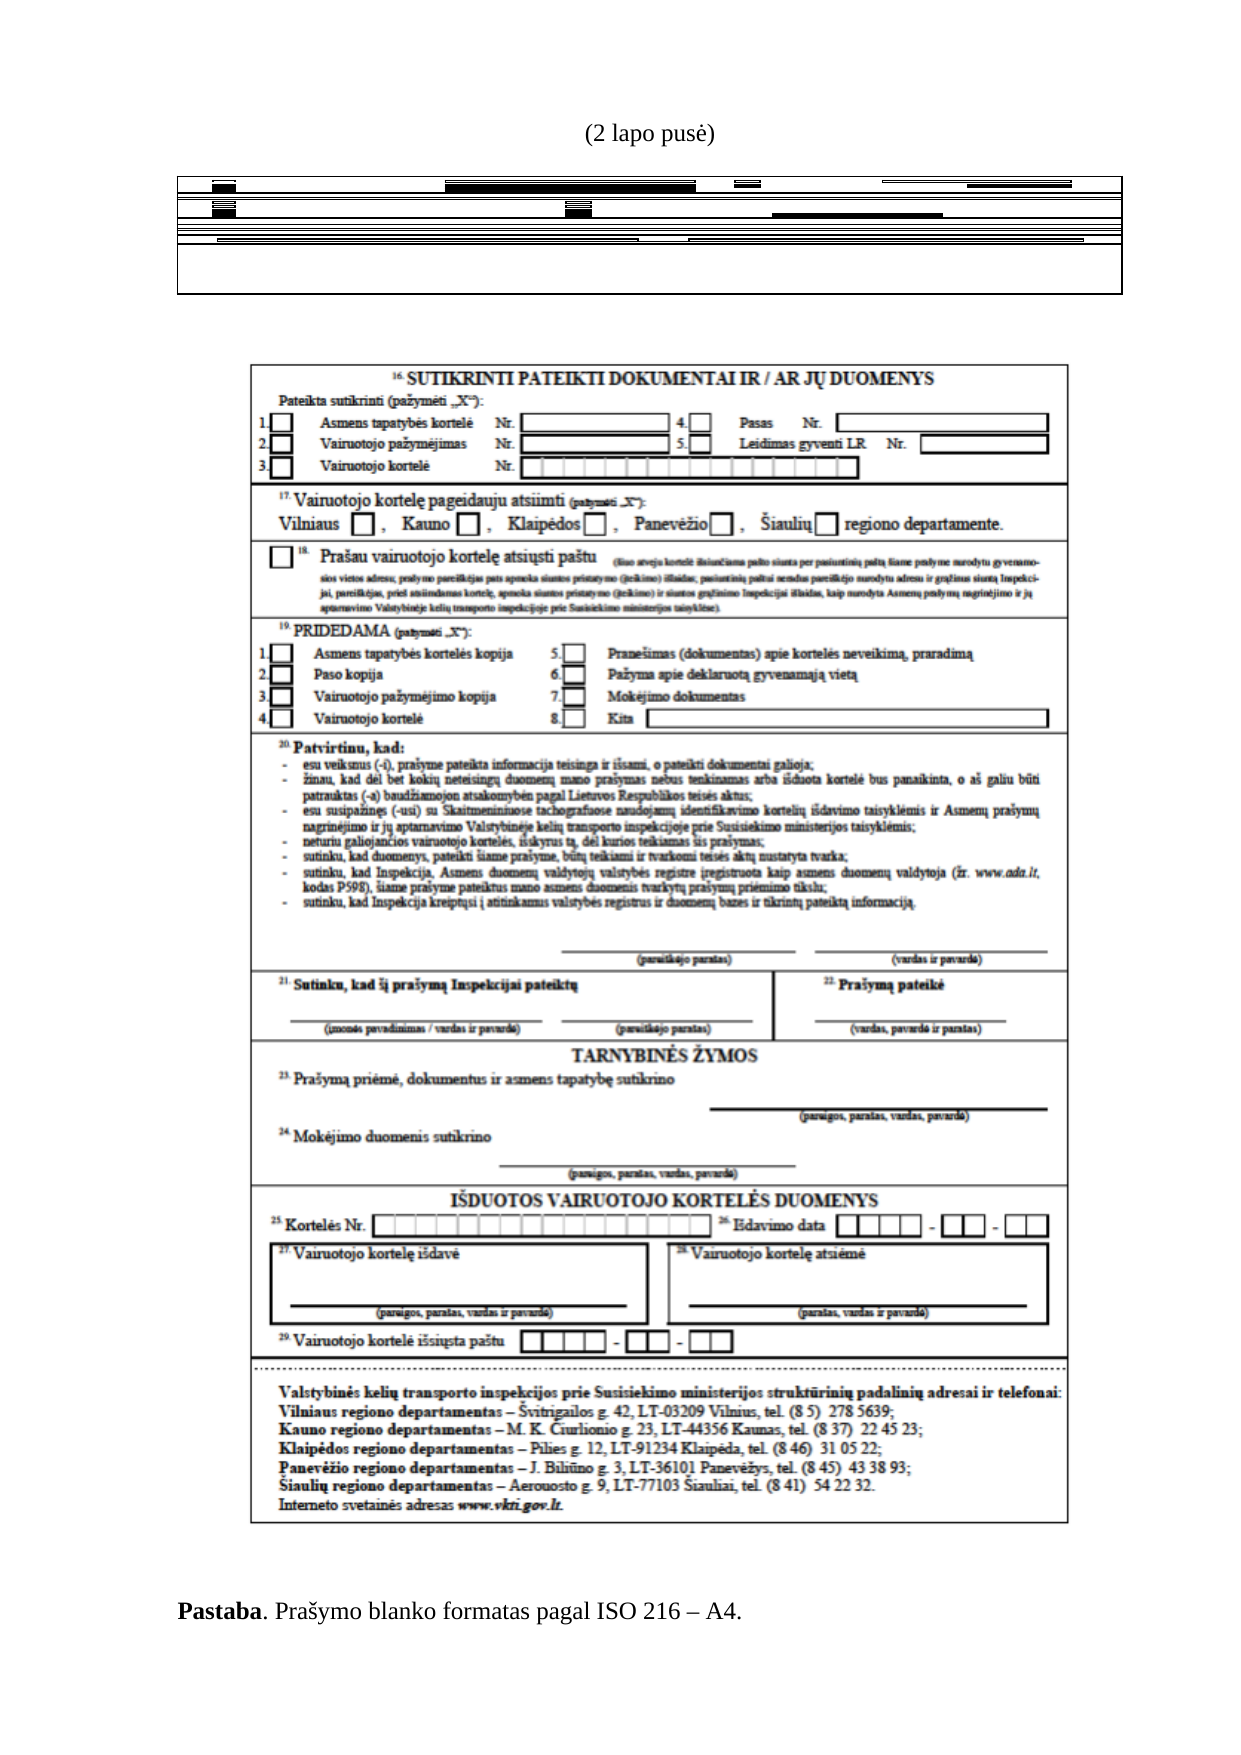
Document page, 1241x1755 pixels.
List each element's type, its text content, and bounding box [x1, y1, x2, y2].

text (2 lapo pusė) [177, 118, 1122, 147]
table_cell Valstybinės kelių transporto inspekcijos prie Susisiekimo ministerijos struktūrinių padalinių adresai ir telefonai: Vilniaus regiono departamentas – Švitrigailos g. 42 / 31, LT-03209 Vilnius, tel. (8 5) 278 5639; Kauno regiono departamentas – M. K. Čiurlionio g, 23, LT-44356 Kaunas, tel. (8 37) 22 45 23; Klaipėdos regiono departamentas – Pilies g. 12, LT-91234 Klaipėda, tel. (8 46) 31 05 22; Panevėžio regiono departamentas – J. Biliūno g. 3, LT-36101 Panevėžys, tel. (8 45) 43 38 93; Šiaulių regiono departamentas – Aerouosto g. 9, LT-77103 Šiauliai, tel. (8 41) 54 22 32. Interneto svetainės adresas www.vkti.gov.lt. [178, 245, 1121, 293]
text Pastaba. Prašymo blanko formatas pagal ISO 216 – A4. [177, 1596, 1122, 1625]
